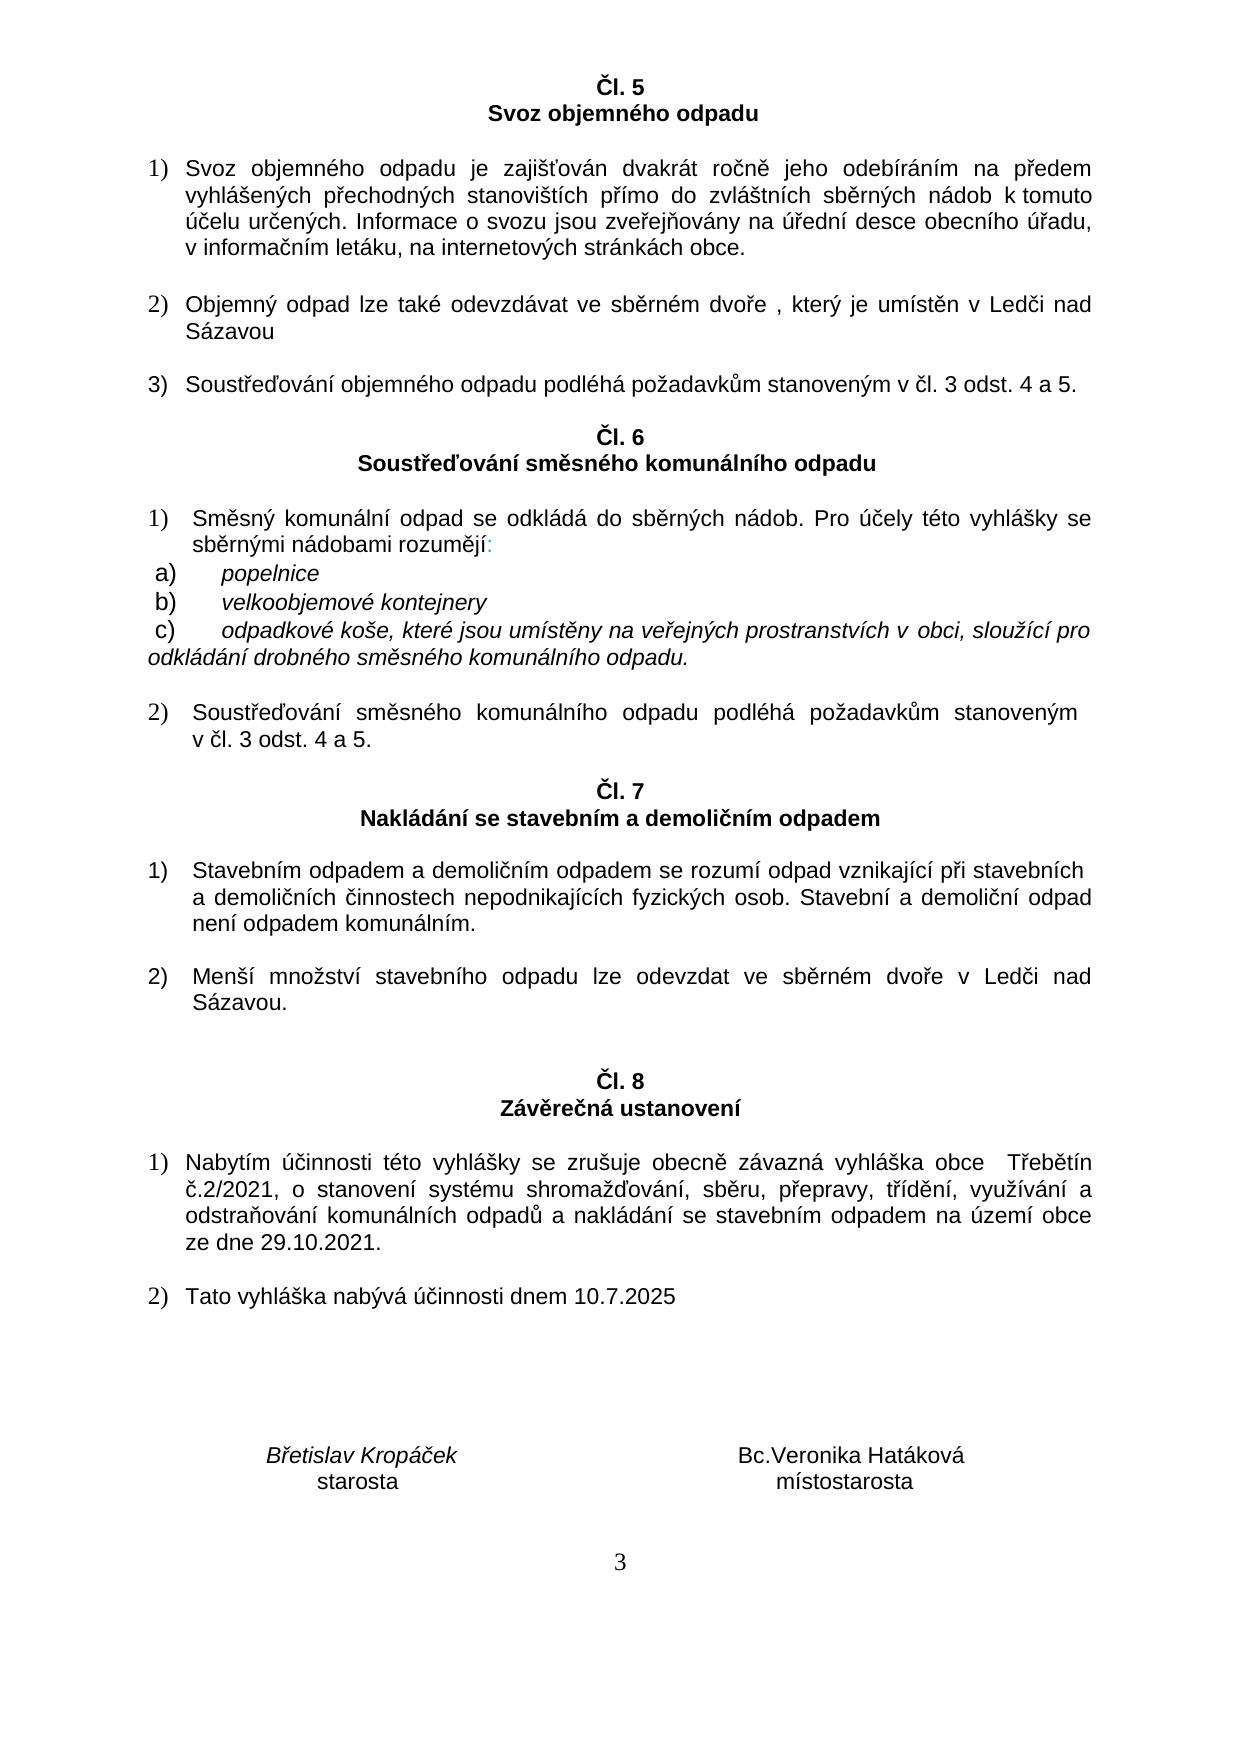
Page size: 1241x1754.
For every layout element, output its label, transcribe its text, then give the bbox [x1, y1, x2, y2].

list Soustřeďování směsného komunálního odpadu podléhá požadavkům stanoveným v čl. 3 odst. 4 a 5. [148, 697, 1092, 752]
list odpadkové koše, které jsou umístěny na veřejných prostranstvích v obci, sloužící pro odkládání drobného směsného komunálního odpadu. [148, 615, 1092, 670]
text Čl. 7 [148, 778, 1092, 804]
text Čl. 8 [148, 1068, 1092, 1094]
text Závěrečná ustanovení [148, 1094, 1092, 1121]
list Objemný odpad lze také odevzdávat ve sběrném dvoře , který je umístěn v Ledči nad Sázavou [148, 289, 1092, 344]
list velkoobjemové kontejnery [148, 587, 1092, 615]
list Soustřeďování objemného odpadu podléhá požadavkům stanoveným v čl. 3 odst. 4 a 5. [148, 371, 1092, 397]
text Svoz objemného odpadu [148, 100, 1092, 127]
list Svoz objemného odpadu je zajišťován dvakrát ročně jeho odebíráním na předem vyhlášených přechodných stanovištích přímo do zvláštních sběrných nádob k tomuto účelu určených. Informace o svozu jsou zveřejňovány na úřední desce obecního úřadu, v informačním letáku, na internetových stránkách obce. [148, 153, 1092, 261]
text Čl. 5 [148, 74, 1092, 100]
text Břetislav Kropáček Bc.Veronika Hatáková [148, 1442, 1092, 1468]
text starosta místostarosta [221, 1468, 1092, 1494]
text Čl. 6 [148, 424, 1092, 450]
text Soustřeďování směsného komunálního odpadu [148, 450, 1092, 476]
list Tato vyhláška nabývá účinnosti dnem 10.7.2025 [148, 1281, 1092, 1310]
list Menší množství stavebního odpadu lze odevzdat ve sběrném dvoře v Ledči nad Sázavou. [148, 963, 1092, 1015]
list Stavebním odpadem a demoličním odpadem se rozumí odpad vznikající při stavebních a demoličních činnostech nepodnikajících fyzických osob. Stavební a demoliční odpad není odpadem komunálním. [148, 857, 1092, 936]
list popelnice [148, 558, 1092, 587]
text Nakládání se stavebním a demoličním odpadem [148, 804, 1092, 831]
list Nabytím účinnosti této vyhlášky se zrušuje obecně závazná vyhláška obce Třebětín č.2/2021, o stanovení systému shromažďování, sběru, přepravy, třídění, využívání a odstraňování komunálních odpadů a nakládání se stavebním odpadem na území obce ze dne 29.10.2021. [148, 1147, 1092, 1255]
list Směsný komunální odpad se odkládá do sběrných nádob. Pro účely této vyhlášky se sběrnými nádobami rozumějí: [148, 503, 1092, 558]
